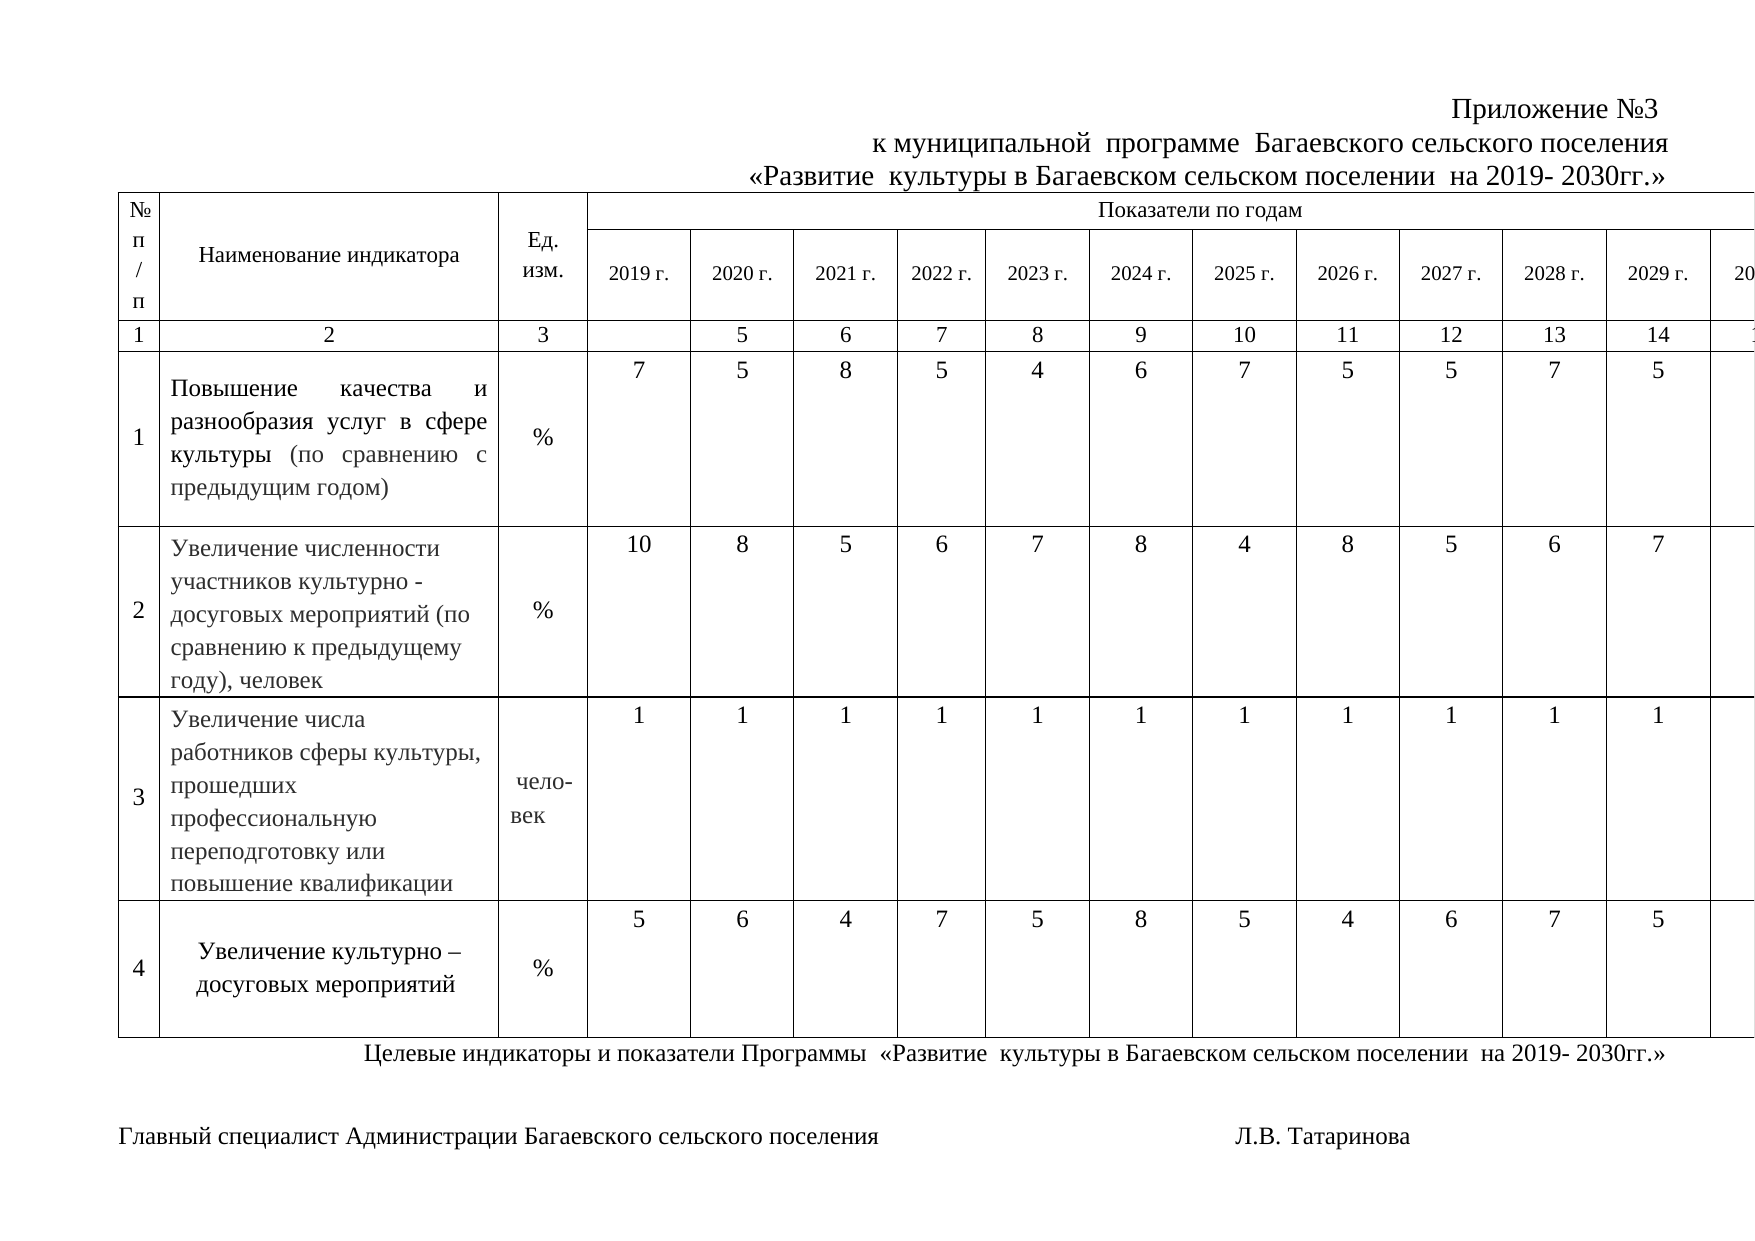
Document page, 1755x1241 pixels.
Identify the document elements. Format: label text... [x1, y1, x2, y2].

table_cell чело-век [499, 698, 587, 900]
table_cell 2025 г. [1193, 230, 1296, 320]
table_cell 7 [1503, 901, 1606, 1037]
table_cell 6 [1503, 527, 1606, 696]
table_cell 15 [1711, 321, 1754, 351]
table_cell 6 [794, 321, 897, 351]
table_cell 8 [986, 321, 1089, 351]
text Главный специалист Администрации Багаевского сельского поселения Л.В. Татаринова [118, 1121, 1666, 1149]
table_cell 2027 г. [1400, 230, 1502, 320]
table_cell Повышение качества и разнообразия услуг в сфере культуры (по сравнению с предыдущим годом) [160, 352, 498, 526]
table_cell 1 [1090, 698, 1192, 900]
table_cell 7 [986, 527, 1089, 696]
text Приложение №3 [118, 91, 1666, 125]
table_cell Увеличение числа работников сферы культуры, прошедших профессиональную переподготовку или повышение квалификации [160, 698, 498, 900]
table_cell [588, 321, 690, 351]
table_cell % [499, 352, 587, 526]
table_cell 8 [691, 527, 793, 696]
table_cell 5 [1297, 352, 1399, 526]
table_cell 8 [1711, 527, 1754, 696]
table_cell 1 [119, 321, 159, 351]
table_cell 13 [1503, 321, 1606, 351]
table_cell 7 [1607, 527, 1710, 696]
table_cell 7 [898, 321, 985, 351]
table_cell 6 [691, 901, 793, 1037]
text к муниципальной программе Багаевского сельского поселения [118, 125, 1669, 158]
table_cell 5 [1607, 901, 1710, 1037]
table_cell 4 [1297, 901, 1399, 1037]
table_cell 4 [1193, 527, 1296, 696]
table_cell 4 [986, 352, 1089, 526]
table_cell 2021 г. [794, 230, 897, 320]
table_cell % [499, 527, 587, 696]
table_header Показатели по годам [588, 193, 1754, 229]
table_cell 2019 г. [588, 230, 690, 320]
table_cell 7 [1193, 352, 1296, 526]
table_cell 1 [119, 352, 159, 526]
table_cell 5 [1711, 901, 1754, 1037]
table_cell 7 [588, 352, 690, 526]
table_cell 2029 г. [1607, 230, 1710, 320]
table_cell 10 [588, 527, 690, 696]
table_cell 1 [1711, 698, 1754, 900]
table_cell 5 [588, 901, 690, 1037]
table_cell 2024 г. [1090, 230, 1192, 320]
text Целевые индикаторы и показатели Программы «Развитие культуры в Багаевском сельском поселении на 2019- 2030гг.» [118, 1038, 1666, 1067]
table_cell 1 [1503, 698, 1606, 900]
table_cell 8 [1090, 901, 1192, 1037]
table_cell Увеличение культурно – досуговых мероприятий [160, 901, 498, 1037]
table_cell 11 [1297, 321, 1399, 351]
table_header Наименование индикатора [160, 193, 498, 320]
table_cell 1 [794, 698, 897, 900]
table_cell 1 [1400, 698, 1502, 900]
table_cell 8 [1090, 527, 1192, 696]
table_cell 7 [1503, 352, 1606, 526]
table_cell 2028 г. [1503, 230, 1606, 320]
table_cell 8 [1711, 352, 1754, 526]
table_cell 5 [794, 527, 897, 696]
table_cell 2020 г. [691, 230, 793, 320]
table_cell 8 [794, 352, 897, 526]
text «Развитие культуры в Багаевском сельском поселении на 2019- 2030гг.» [118, 158, 1666, 192]
table_cell % [499, 901, 587, 1037]
table_cell 2 [160, 321, 498, 351]
table_cell 2030 г [1711, 230, 1754, 320]
table_cell 10 [1193, 321, 1296, 351]
table_cell 12 [1400, 321, 1502, 351]
table_cell 5 [898, 352, 985, 526]
table_cell 5 [691, 321, 793, 351]
table_cell 5 [691, 352, 793, 526]
table_cell 5 [986, 901, 1089, 1037]
table_cell 1 [1607, 698, 1710, 900]
table_cell 1 [1297, 698, 1399, 900]
table_cell 1 [588, 698, 690, 900]
table_cell 6 [1400, 901, 1502, 1037]
table_cell 8 [1297, 527, 1399, 696]
table_cell 1 [1193, 698, 1296, 900]
table_cell 7 [898, 901, 985, 1037]
table_header Ед. изм. [499, 193, 587, 320]
table_cell 6 [1090, 352, 1192, 526]
table_cell 1 [986, 698, 1089, 900]
table_cell 14 [1607, 321, 1710, 351]
table_cell 5 [1193, 901, 1296, 1037]
table_cell 2026 г. [1297, 230, 1399, 320]
table_cell 5 [1400, 527, 1502, 696]
table_cell 3 [499, 321, 587, 351]
table_header № п/п [119, 193, 159, 320]
table_cell 5 [1607, 352, 1710, 526]
table_cell 3 [119, 698, 159, 900]
table_cell 9 [1090, 321, 1192, 351]
table_cell Увеличение численности участников культурно -досуговых мероприятий (по сравнению к предыдущему году), человек [160, 527, 498, 696]
table_cell 1 [898, 698, 985, 900]
table_cell 1 [691, 698, 793, 900]
table_cell 2023 г. [986, 230, 1089, 320]
table_cell 4 [119, 901, 159, 1037]
table_cell 2022 г. [898, 230, 985, 320]
table_cell 6 [898, 527, 985, 696]
table_cell 4 [794, 901, 897, 1037]
table_cell 5 [1400, 352, 1502, 526]
table_cell 2 [119, 527, 159, 696]
